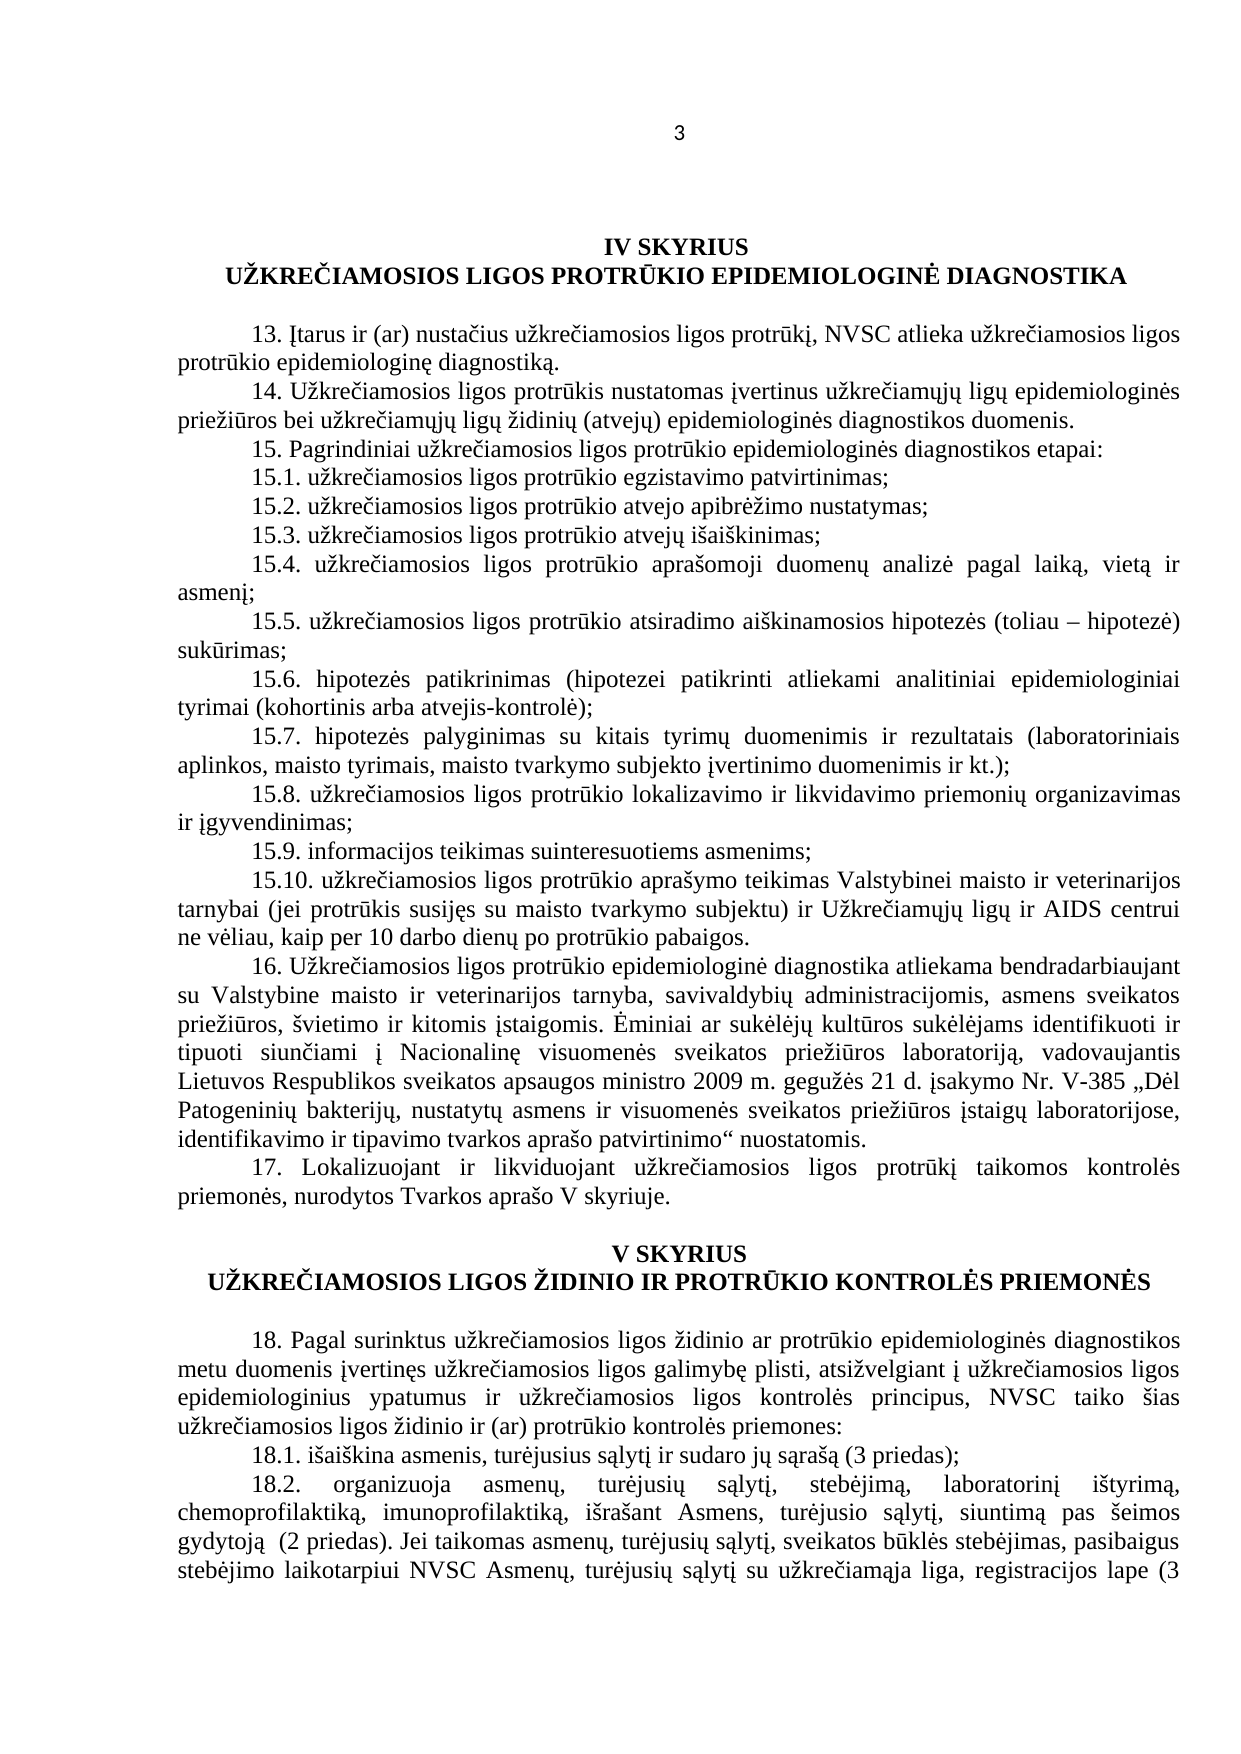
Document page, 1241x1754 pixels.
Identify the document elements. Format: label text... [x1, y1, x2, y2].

text 18. Pagal surinktus užkrečiamosios ligos židinio ar protrūkio epidemiologinės diagnostikos metu duomenis įvertinęs užkrečiamosios ligos galimybę plisti, atsižvelgiant į užkrečiamosios ligos epidemiologinius ypatumus ir užkrečiamosios ligos kontrolės principus, NVSC taiko šias užkrečiamosios ligos židinio ir (ar) protrūkio kontrolės priemones: [177, 1325, 1181, 1440]
text 15.4. užkrečiamosios ligos protrūkio aprašomoji duomenų analizė pagal laiką, vietą ir asmenį; [177, 549, 1181, 606]
text 15.10. užkrečiamosios ligos protrūkio aprašymo teikimas Valstybinei maisto ir veterinarijos tarnybai (jei protrūkis susijęs su maisto tvarkymo subjektu) ir Užkrečiamųjų ligų ir AIDS centrui ne vėliau, kaip per 10 darbo dienų po protrūkio pabaigos. [177, 865, 1181, 951]
text 16. Užkrečiamosios ligos protrūkio epidemiologinė diagnostika atliekama bendradarbiaujant su Valstybine maisto ir veterinarijos tarnyba, savivaldybių administracijomis, asmens sveikatos priežiūros, švietimo ir kitomis įstaigomis. Ėminiai ar sukėlėjų kultūros sukėlėjams identifikuoti ir tipuoti siunčiami į Nacionalinę visuomenės sveikatos priežiūros laboratoriją, vadovaujantis Lietuvos Respublikos sveikatos apsaugos ministro 2009 m. gegužės 21 d. įsakymo Nr. V-385 „Dėl Patogeninių bakterijų, nustatytų asmens ir visuomenės sveikatos priežiūros įstaigų laboratorijose, identifikavimo ir tipavimo tvarkos aprašo patvirtinimo“ nuostatomis. [177, 951, 1181, 1152]
text UŽKREČIAMOSIOS LIGOS PROTRŪKIO EPIDEMIOLOGINĖ DIAGNOSTIKA [177, 261, 1181, 290]
text 15.9. informacijos teikimas suinteresuotiems asmenims; [177, 836, 1181, 865]
text 15.8. užkrečiamosios ligos protrūkio lokalizavimo ir likvidavimo priemonių organizavimas ir įgyvendinimas; [177, 779, 1181, 836]
text 15.5. užkrečiamosios ligos protrūkio atsiradimo aiškinamosios hipotezės (toliau – hipotezė) sukūrimas; [177, 606, 1181, 664]
text 14. Užkrečiamosios ligos protrūkis nustatomas įvertinus užkrečiamųjų ligų epidemiologinės priežiūros bei užkrečiamųjų ligų židinių (atvejų) epidemiologinės diagnostikos duomenis. [177, 376, 1181, 434]
text 13. Įtarus ir (ar) nustačius užkrečiamosios ligos protrūkį, NVSC atlieka užkrečiamosios ligos protrūkio epidemiologinę diagnostiką. [177, 319, 1181, 376]
text 15.7. hipotezės palyginimas su kitais tyrimų duomenimis ir rezultatais (laboratoriniais aplinkos, maisto tyrimais, maisto tvarkymo subjekto įvertinimo duomenimis ir kt.); [177, 721, 1181, 779]
text 18.2. organizuoja asmenų, turėjusių sąlytį, stebėjimą, laboratorinį ištyrimą, chemoprofilaktiką, imunoprofilaktiką, išrašant Asmens, turėjusio sąlytį, siuntimą pas šeimos gydytoją (2 priedas). Jei taikomas asmenų, turėjusių sąlytį, sveikatos būklės stebėjimas, pasibaigus stebėjimo laikotarpiui NVSC Asmenų, turėjusių sąlytį su užkrečiamąja liga, registracijos lape (3 [177, 1469, 1181, 1584]
text 17. Lokalizuojant ir likviduojant užkrečiamosios ligos protrūkį taikomos kontrolės priemonės, nurodytos Tvarkos aprašo V skyriuje. [177, 1152, 1181, 1210]
text IV SKYRIUS [177, 232, 1181, 261]
text V SKYRIUS [177, 1239, 1181, 1267]
text 18.1. išaiškina asmenis, turėjusius sąlytį ir sudaro jų sąrašą (3 priedas); [177, 1440, 1181, 1469]
text 15.3. užkrečiamosios ligos protrūkio atvejų išaiškinimas; [177, 520, 1181, 549]
text UŽKREČIAMOSIOS LIGOS ŽIDINIO IR PROTRŪKIO KONTROLĖS PRIEMONĖS [177, 1267, 1181, 1296]
text 15.6. hipotezės patikrinimas (hipotezei patikrinti atliekami analitiniai epidemiologiniai tyrimai (kohortinis arba atvejis-kontrolė); [177, 664, 1181, 721]
text 15. Pagrindiniai užkrečiamosios ligos protrūkio epidemiologinės diagnostikos etapai: [177, 434, 1181, 462]
text 15.2. užkrečiamosios ligos protrūkio atvejo apibrėžimo nustatymas; [177, 491, 1181, 520]
text 15.1. užkrečiamosios ligos protrūkio egzistavimo patvirtinimas; [177, 462, 1181, 491]
